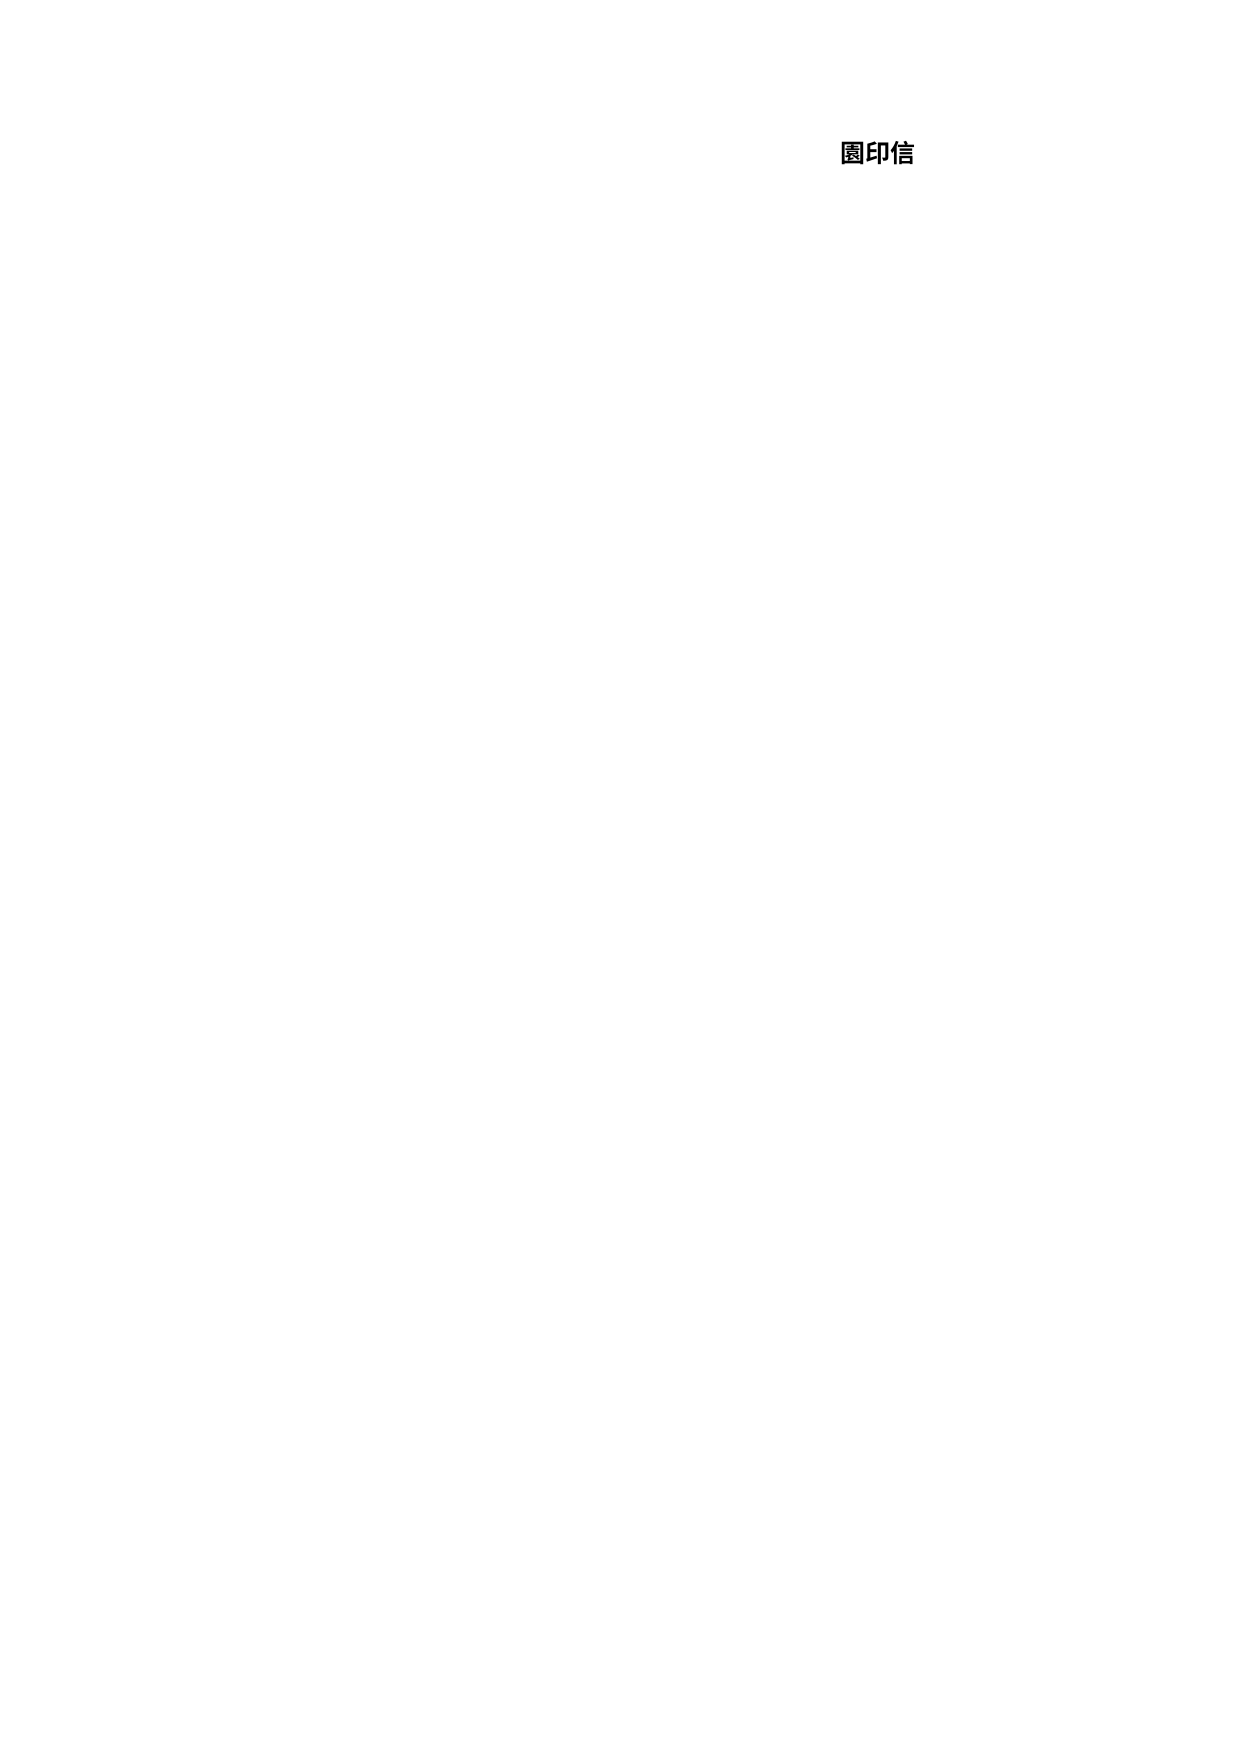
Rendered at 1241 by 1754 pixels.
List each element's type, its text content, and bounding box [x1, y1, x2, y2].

text 園印信 [166, 127, 1122, 164]
